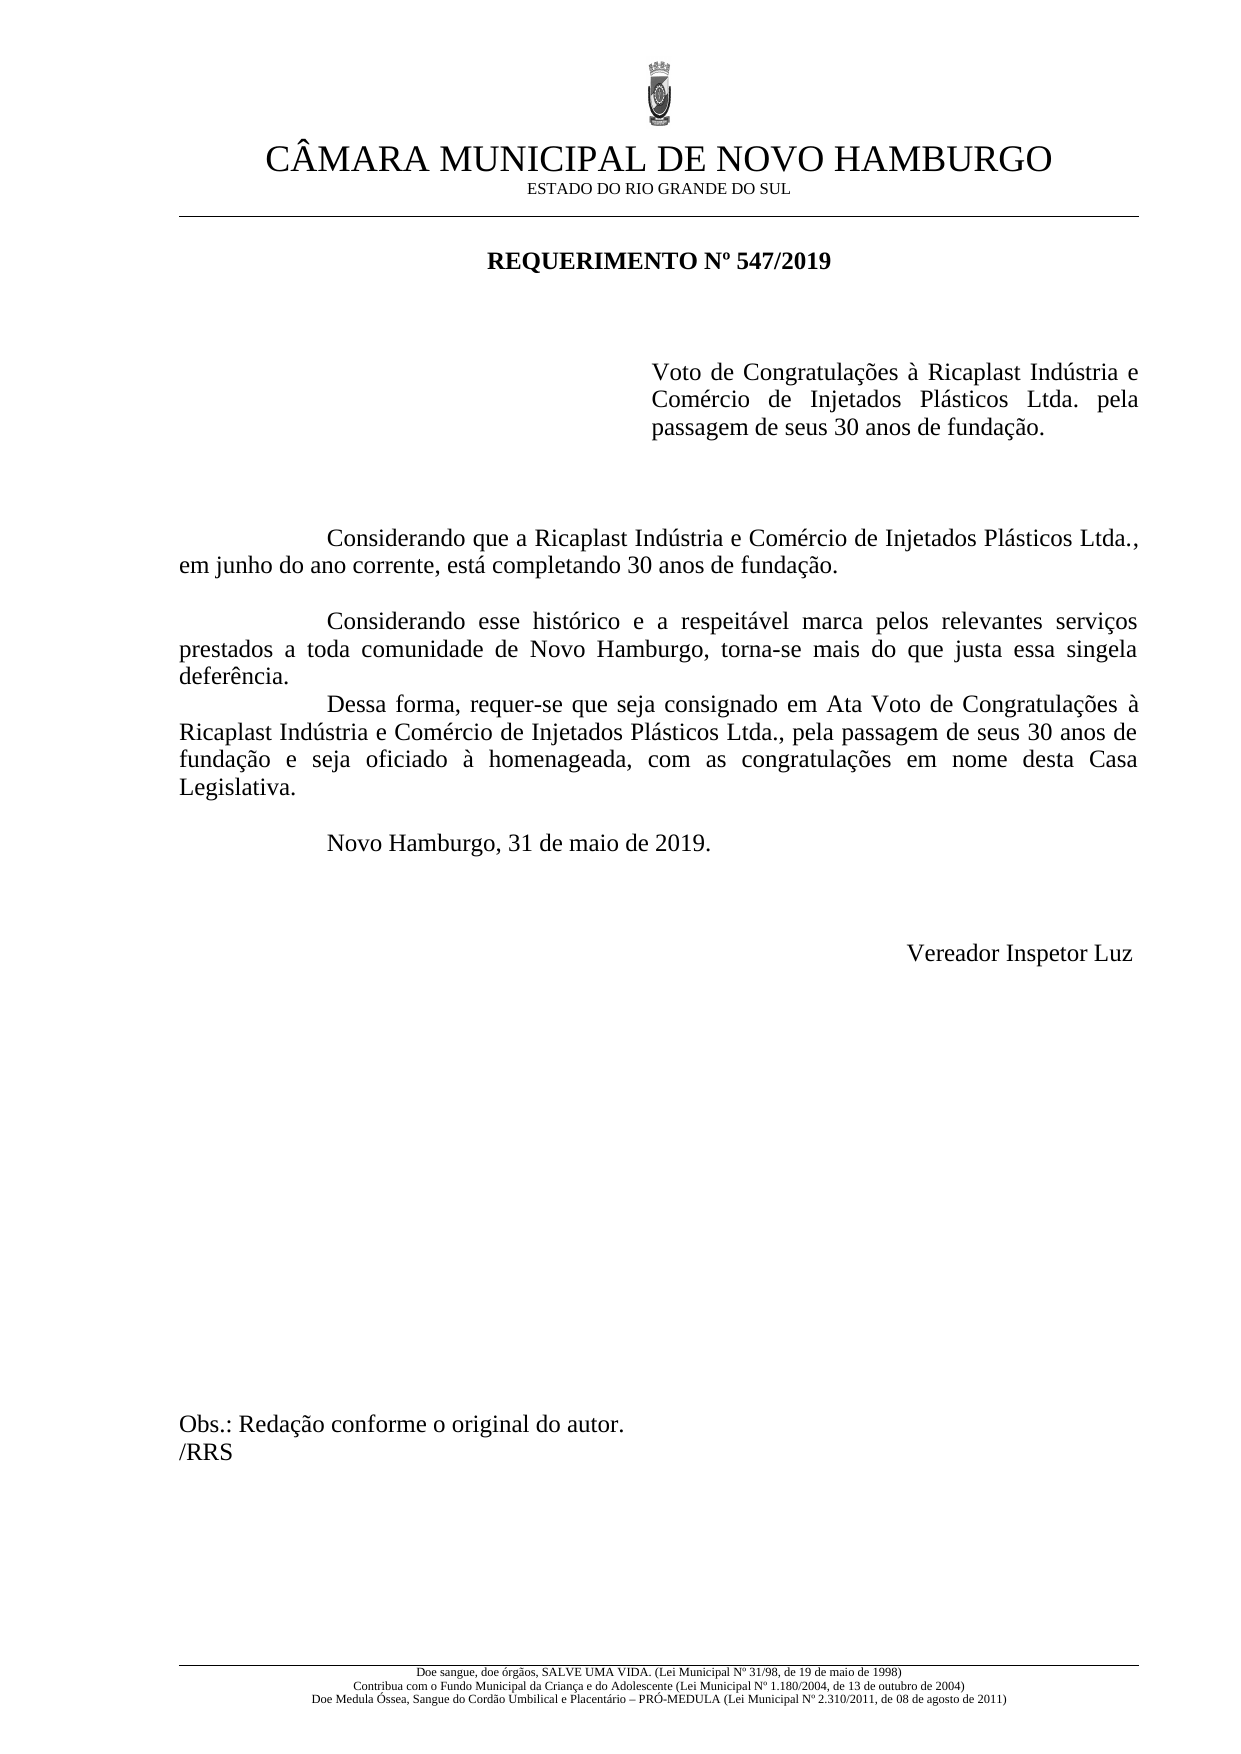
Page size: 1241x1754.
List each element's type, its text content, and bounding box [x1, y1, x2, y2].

text Considerando esse histórico e a respeitável marca pelos relevantes serviços prestados a toda comunidade de Novo Hamburgo, torna-se mais do que justa essa singela deferência. [179, 607, 1139, 690]
text Obs.: Redação conforme o original do autor. [179, 1411, 1139, 1438]
text Vereador Inspetor Luz [179, 939, 1139, 967]
text Voto de Congratulações à Ricaplast Indústria e Comércio de Injetados Plásticos Ltda. pela passagem de seus 30 anos de fundação. [651, 358, 1139, 441]
text /RRS [179, 1438, 1139, 1466]
text Novo Hamburgo, 31 de maio de 2019. [179, 829, 1139, 856]
text Dessa forma, requer-se que seja consignado em Ata Voto de Congratulações à Ricaplast Indústria e Comércio de Injetados Plásticos Ltda., pela passagem de seus 30 anos de fundação e seja oficiado à homenageada, com as congratulações em nome desta Casa Legislativa. [179, 690, 1139, 801]
text Considerando que a Ricaplast Indústria e Comércio de Injetados Plásticos Ltda., em junho do ano corrente, está completando 30 anos de fundação. [179, 524, 1139, 579]
text REQUERIMENTO Nº 547/2019 [179, 247, 1139, 274]
